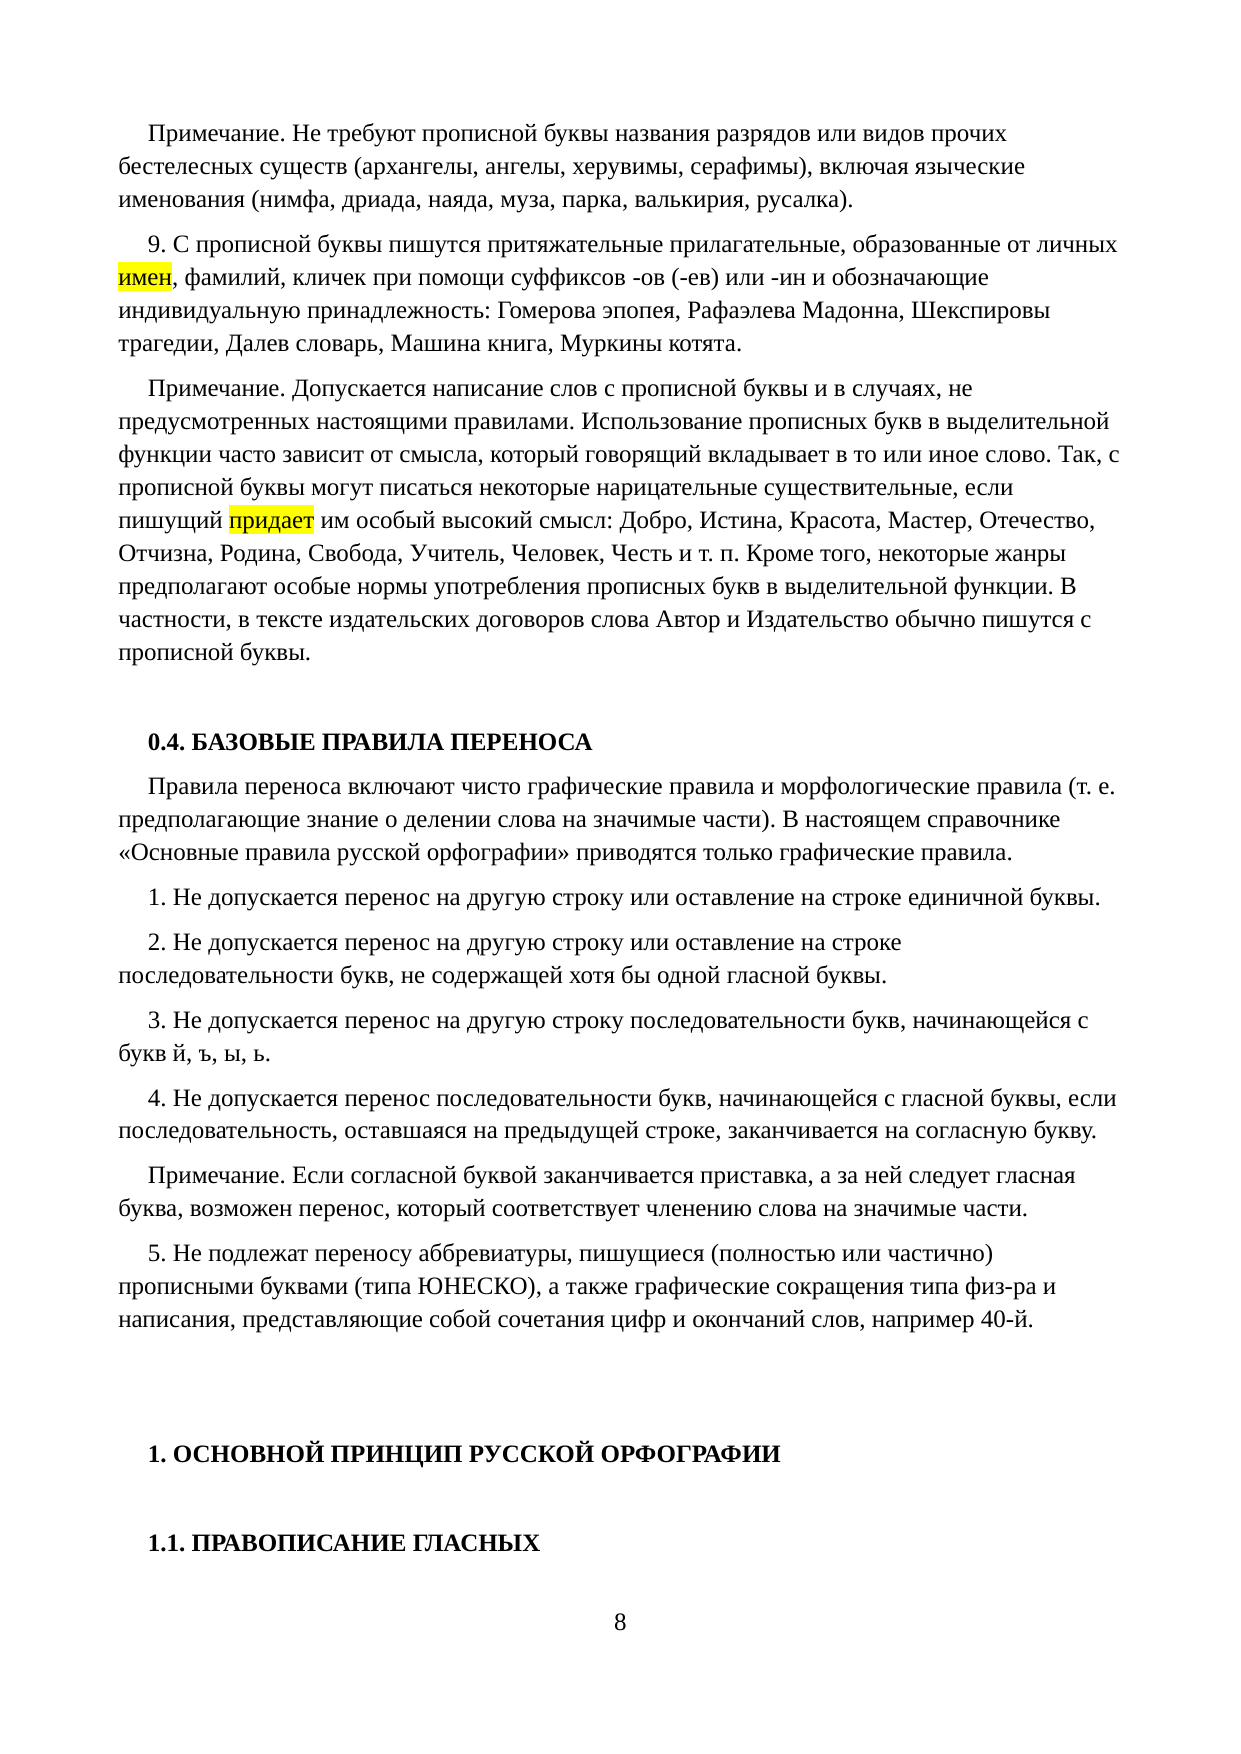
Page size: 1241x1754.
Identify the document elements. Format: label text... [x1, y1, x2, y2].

text 3. Не допускается перенос на другую строку последовательности букв, начинающейся с букв й, ъ, ы, ь. [118, 1005, 1122, 1067]
text Правила переноса включают чисто графические правила и морфологические правила (т. е. предполагающие знание о делении слова на значимые части). В настоящем справочнике «Основные правила русской орфографии» приводятся только графические правила. [118, 771, 1122, 866]
text Примечание. Не требуют прописной буквы названия разрядов или видов прочих бестелесных существ (архангелы, ангелы, херувимы, серафимы), включая языческие именования (нимфа, дриада, наяда, муза, парка, валькирия, русалка). [118, 118, 1122, 213]
text Примечание. Если согласной буквой заканчивается приставка, а за ней следует гласная буква, возможен перенос, который соответствует членению слова на значимые части. [118, 1160, 1122, 1222]
text 0.4. БАЗОВЫЕ ПРАВИЛА ПЕРЕНОСА [118, 727, 1122, 755]
text 1. Не допускается перенос на другую строку или оставление на строке единичной буквы. [118, 882, 1122, 911]
text 5. Не подлежат переносу аббревиатуры, пишущиеся (полностью или частично) прописными буквами (типа ЮНЕСКО), а также графические сокращения типа физ-ра и написания, представляющие собой сочетания цифр и окончаний слов, например 40-й. [118, 1238, 1122, 1333]
text 2. Не допускается перенос на другую строку или оставление на строке последовательности букв, не содержащей хотя бы одной гласной буквы. [118, 927, 1122, 989]
text 1. ОСНОВНОЙ ПРИНЦИП РУССКОЙ ОРФОГРАФИИ [118, 1439, 1122, 1467]
text Примечание. Допускается написание слов с прописной буквы и в случаях, не предусмотренных настоящими правилами. Использование прописных букв в выделительной функции часто зависит от смысла, который говорящий вкладывает в то или иное слово. Так, с прописной буквы могут писаться некоторые нарицательные существительные, если пишущий придает им особый высокий смысл: Добро, Истина, Красота, Мастер, Отечество, Отчизна, Родина, Свобода, Учитель, Человек, Честь и т. п. Кроме того, некоторые жанры предполагают особые нормы употребления прописных букв в выделительной функции. В частности, в тексте издательских договоров слова Автор и Издательство обычно пишутся с прописной буквы. [118, 373, 1122, 666]
text 4. Не допускается перенос последовательности букв, начинающейся с гласной буквы, если последовательность, оставшаяся на предыдущей строке, заканчивается на согласную букву. [118, 1083, 1122, 1144]
text 9. С прописной буквы пишутся притяжательные прилагательные, образованные от личных имен, фамилий, кличек при помощи суффиксов ‑ов (-ев) или -ин и обозначающие индивидуальную принадлежность: Гомерова эпопея, Рафаэлева Мадонна, Шекспировы трагедии, Далев словарь, Машина книга, Муркины котята. [118, 229, 1122, 357]
text 1.1. ПРАВОПИСАНИЕ ГЛАСНЫХ [118, 1528, 1122, 1557]
